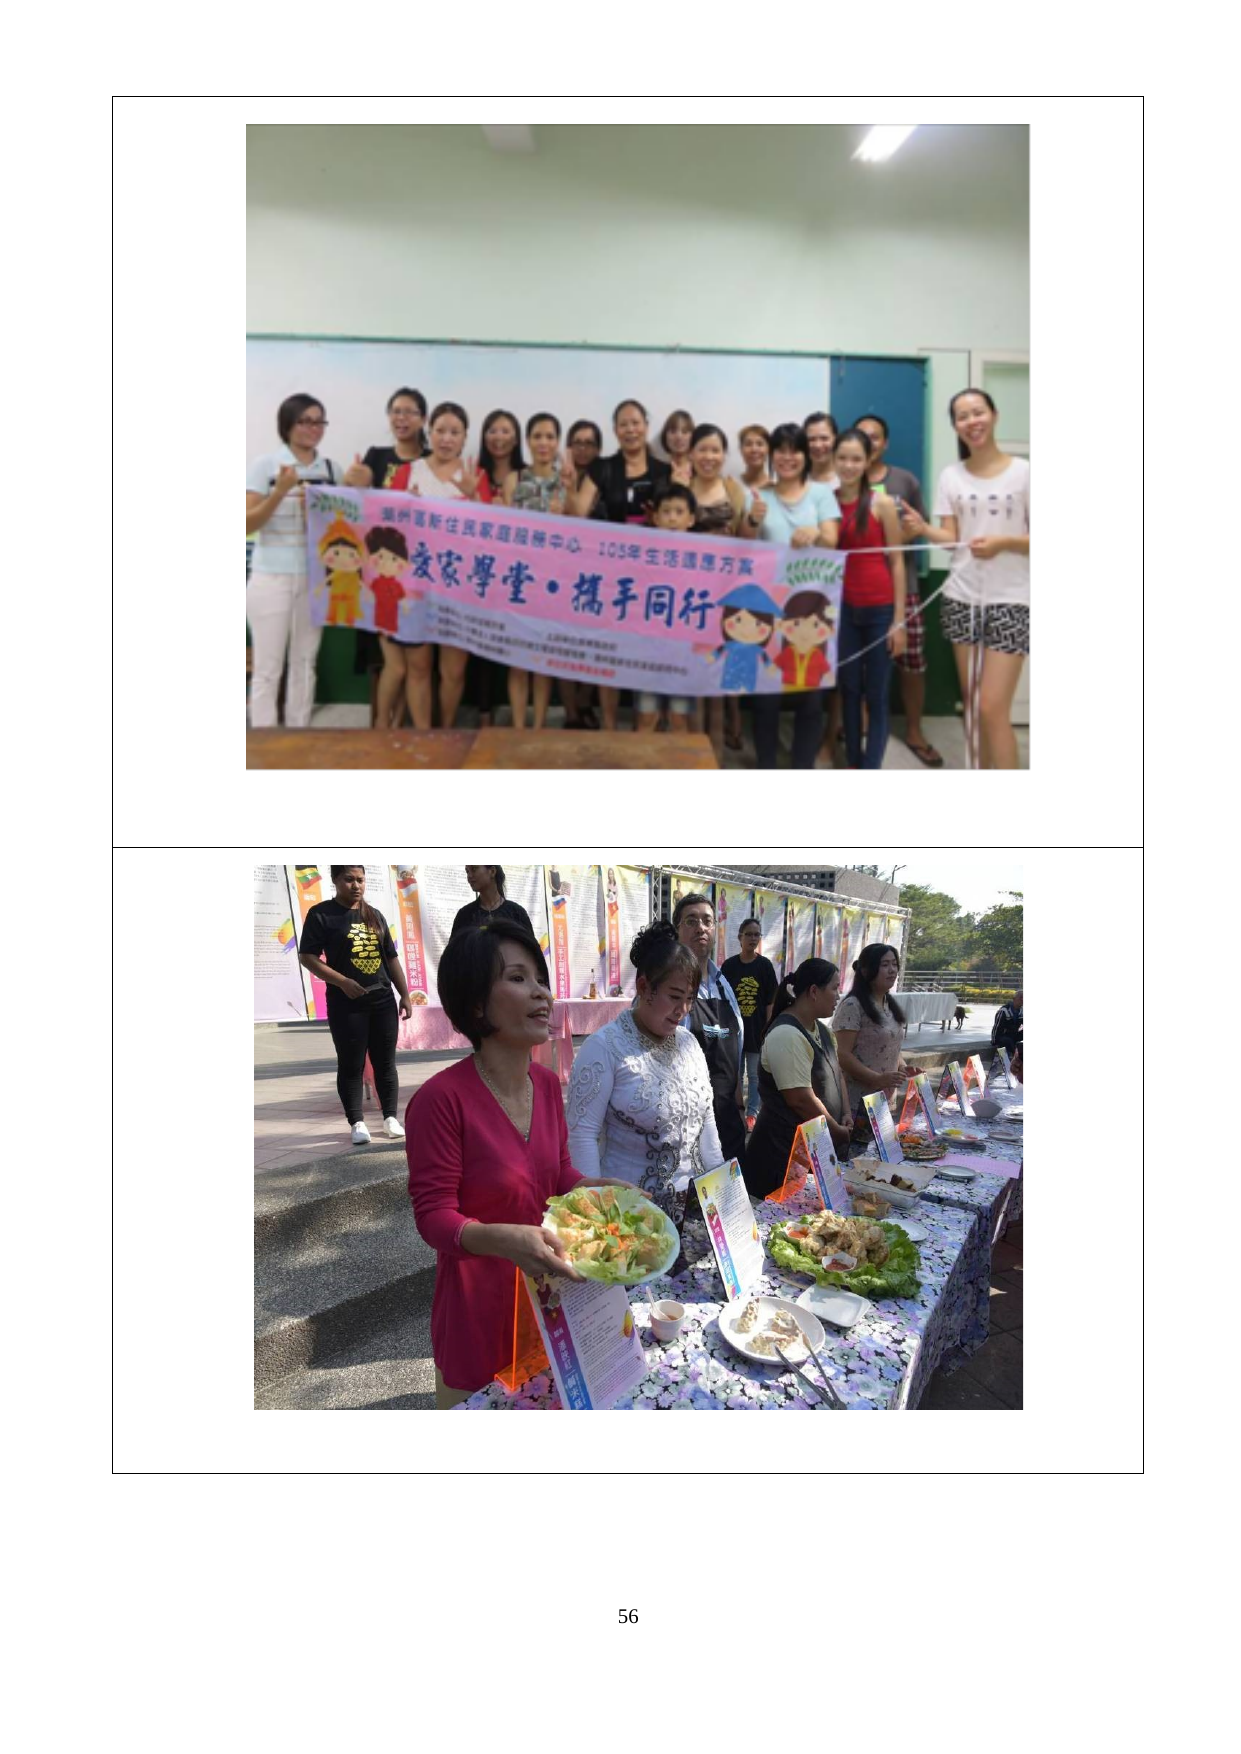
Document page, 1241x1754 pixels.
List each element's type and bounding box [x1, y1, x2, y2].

table_cell [113, 848, 1143, 1473]
table_cell [113, 97, 1143, 847]
